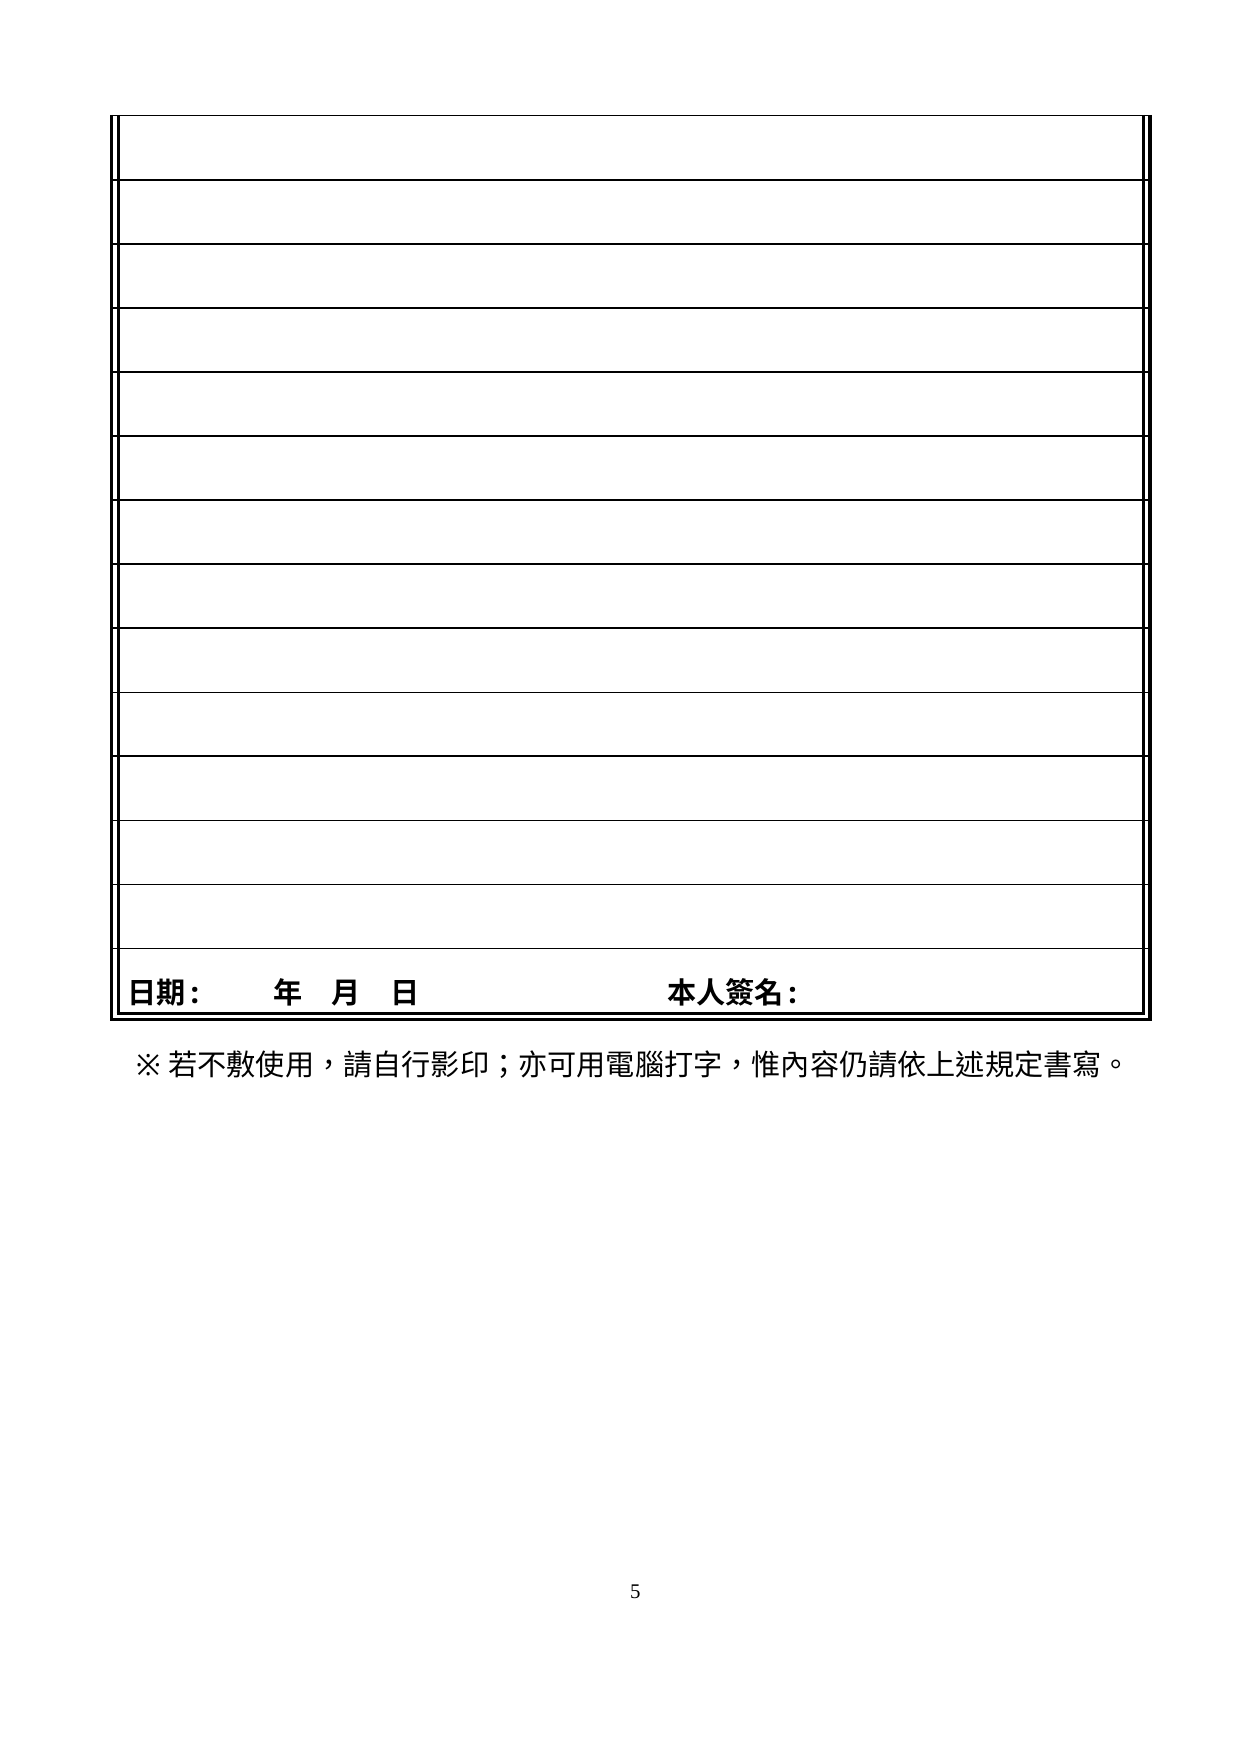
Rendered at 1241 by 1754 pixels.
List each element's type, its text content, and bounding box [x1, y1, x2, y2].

table_cell [120, 821, 1142, 883]
table_cell [120, 885, 1142, 948]
table_cell [120, 693, 1142, 755]
table_cell [120, 629, 1142, 691]
table_cell [120, 116, 1142, 179]
table_cell [120, 181, 1142, 243]
table_cell [120, 757, 1142, 819]
table_cell [120, 437, 1142, 499]
table_cell [120, 309, 1142, 371]
table_cell [120, 245, 1142, 307]
table_cell [120, 565, 1142, 627]
table_cell [120, 501, 1142, 563]
table_cell [120, 373, 1142, 435]
list 若不敷使用，請自行影印；亦可用電腦打字，惟內容仍請依上述規定書寫。 [131, 1021, 1144, 1083]
table_cell 日期: 年 月 日 本人簽名: [120, 949, 1142, 1012]
